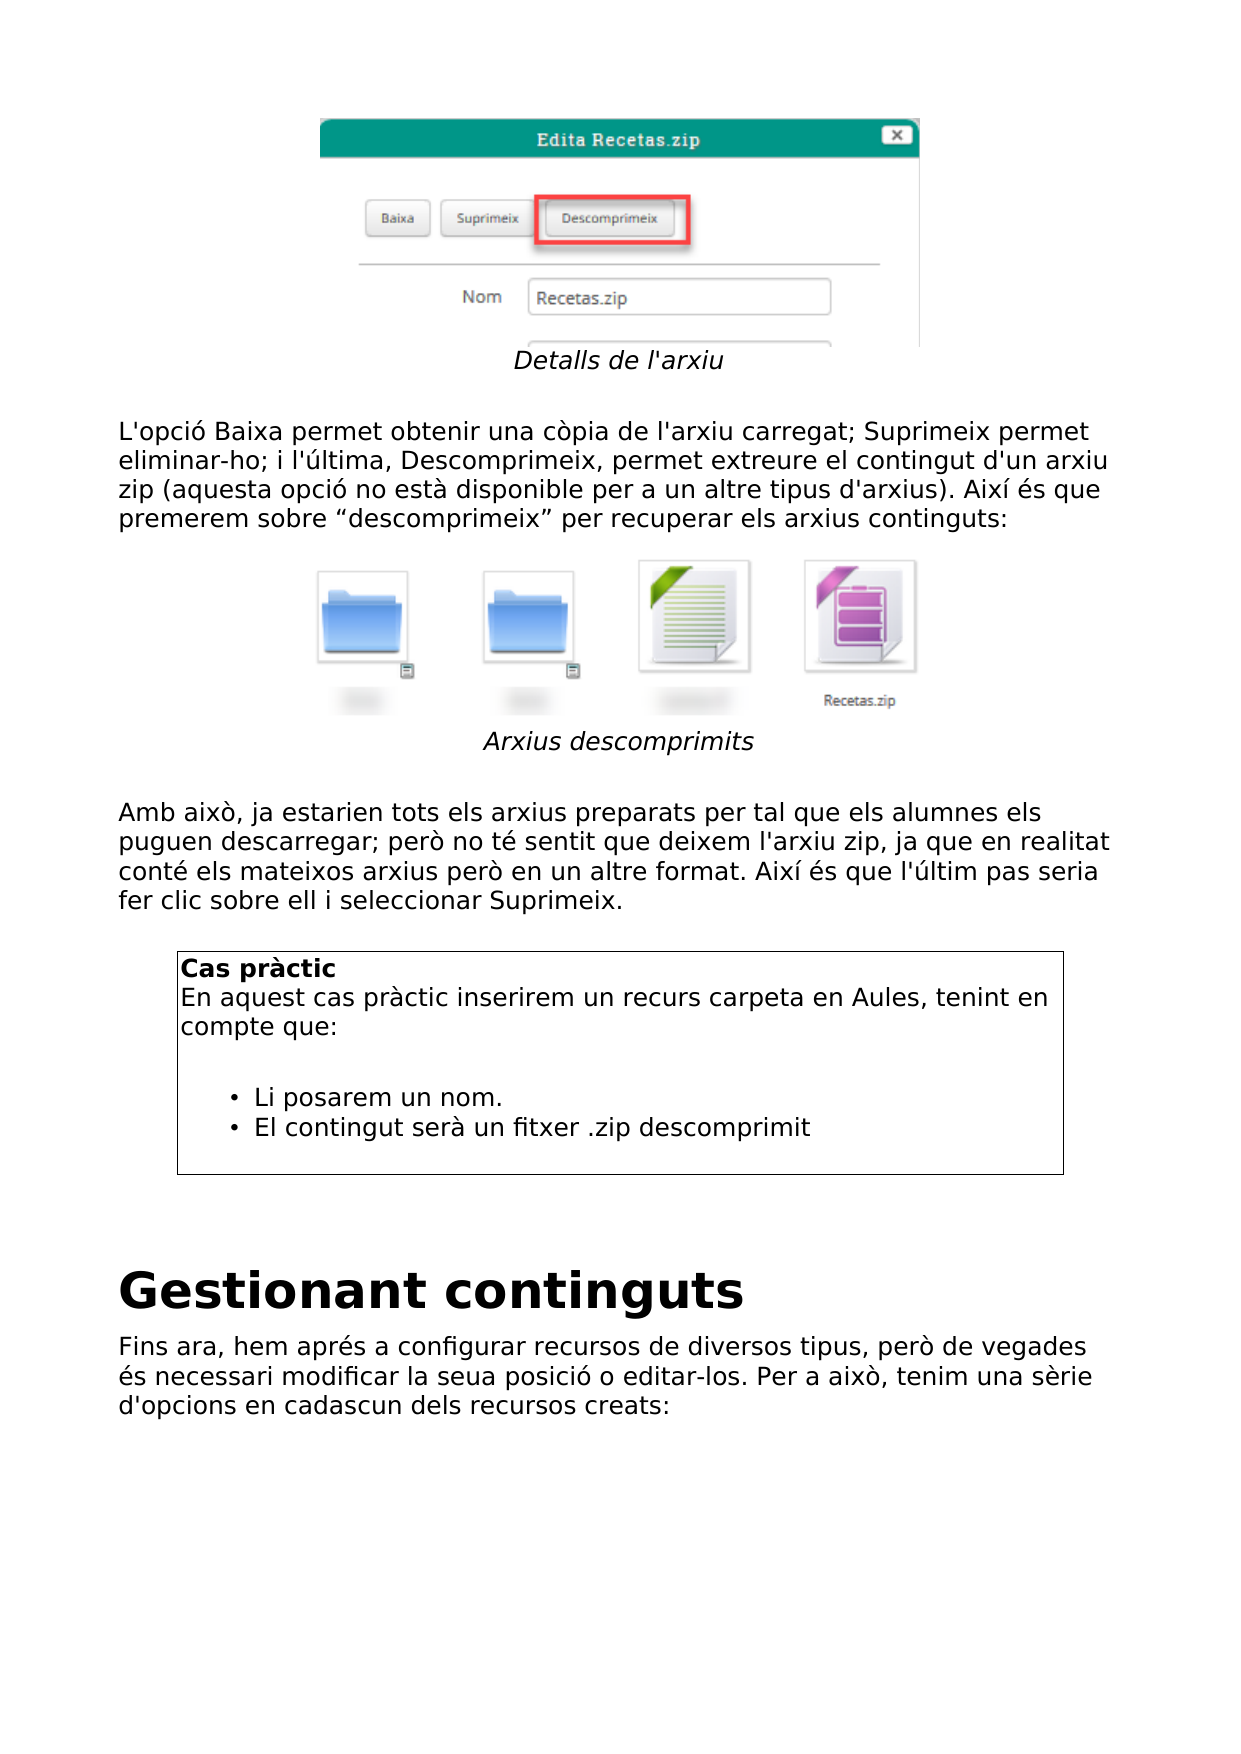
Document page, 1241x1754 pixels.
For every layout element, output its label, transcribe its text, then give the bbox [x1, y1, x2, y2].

subtitle Gestionant continguts [118, 1262, 1122, 1320]
text Fins ara, hem aprés a configurar recursos de diversos tipus, però de vegades és necessari modificar la seua posició o editar-los. Per a això, tenim una sèrie d'opcions en cadascun dels recursos creats: [118, 1333, 1122, 1420]
picture [320, 118, 920, 347]
text Amb això, ja estarien tots els arxius preparats per tal que els alumnes els puguen descarregar; però no té sentit que deixem l'arxiu zip, ja que en realitat conté els mateixos arxius però en un altre format. Així és que l'últim pas seria fer clic sobre ell i seleccionar Suprimeix. [118, 798, 1122, 915]
picture [291, 546, 949, 728]
text Arxius descomprimits [291, 728, 949, 757]
text L'opció Baixa permet obtenir una còpia de l'arxiu carregat; Suprimeix permet eliminar-ho; i l'última, Descomprimeix, permet extreure el contingut d'un arxiu zip (aquesta opció no està disponible per a un altre tipus d'arxius). Així és que premerem sobre “descomprimeix” per recuperar els arxius continguts: [118, 417, 1122, 534]
table_header Cas pràctic En aquest cas pràctic inserirem un recurs carpeta en Aules, tenint en compte que: Li posarem un nom. El contingut serà un fitxer .zip descomprimit [178, 952, 1063, 1174]
text Detalls de l'arxiu [320, 347, 920, 375]
